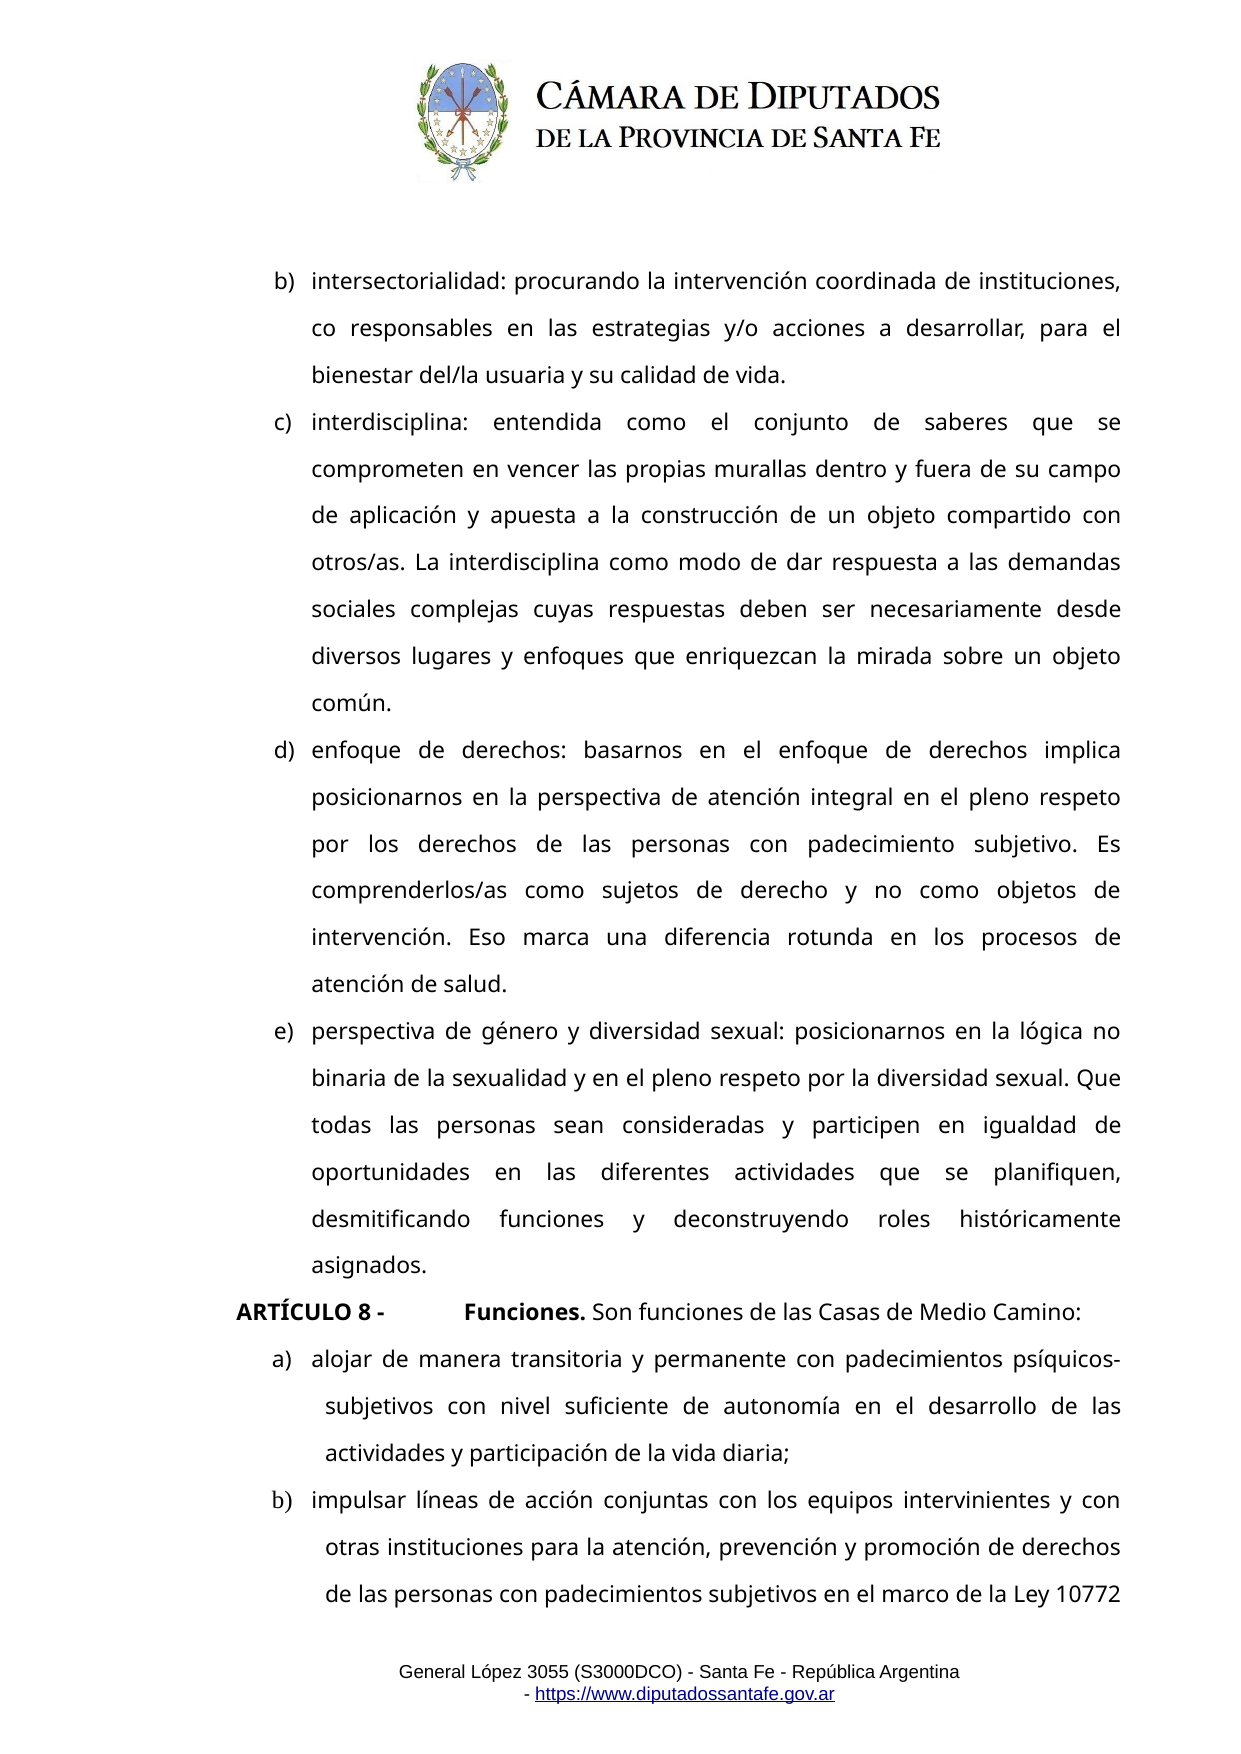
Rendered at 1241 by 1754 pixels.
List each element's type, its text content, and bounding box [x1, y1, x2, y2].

list perspectiva de género y diversidad sexual: posicionarnos en la lógica no binaria de la sexualidad y en el pleno respeto por la diversidad sexual. Que todas las personas sean consideradas y participen en igualdad de oportunidades en las diferentes actividades que se planifiquen, desmitificando funciones y deconstruyendo roles históricamente asignados. [274, 1015, 1122, 1281]
list alojar de manera transitoria y permanente con padecimientos psíquicos-subjetivos con nivel suficiente de autonomía en el desarrollo de las actividades y participación de la vida diaria; [272, 1343, 1122, 1468]
list enfoque de derechos: basarnos en el enfoque de derechos implica posicionarnos en la perspectiva de atención integral en el pleno respeto por los derechos de las personas con padecimiento subjetivo. Es comprenderlos/as como sujetos de derecho y no como objetos de intervención. Eso marca una diferencia rotunda en los procesos de atención de salud. [274, 734, 1122, 999]
list intersectorialidad: procurando la intervención coordinada de instituciones, co responsables en las estrategias y/o acciones a desarrollar, para el bienestar del/la usuaria y su calidad de vida. [274, 265, 1122, 390]
picture [413, 59, 945, 183]
list impulsar líneas de acción conjuntas con los equipos intervinientes y con otras instituciones para la atención, prevención y promoción de derechos de las personas con padecimientos subjetivos en el marco de la Ley 10772 [272, 1484, 1122, 1609]
list Funciones. Son funciones de las Casas de Medio Camino: [236, 1296, 1122, 1327]
list interdisciplina: entendida como el conjunto de saberes que se comprometen en vencer las propias murallas dentro y fuera de su campo de aplicación y apuesta a la construcción de un objeto compartido con otros/as. La interdisciplina como modo de dar respuesta a las demandas sociales complejas cuyas respuestas deben ser necesariamente desde diversos lugares y enfoques que enriquezcan la mirada sobre un objeto común. [274, 406, 1122, 718]
